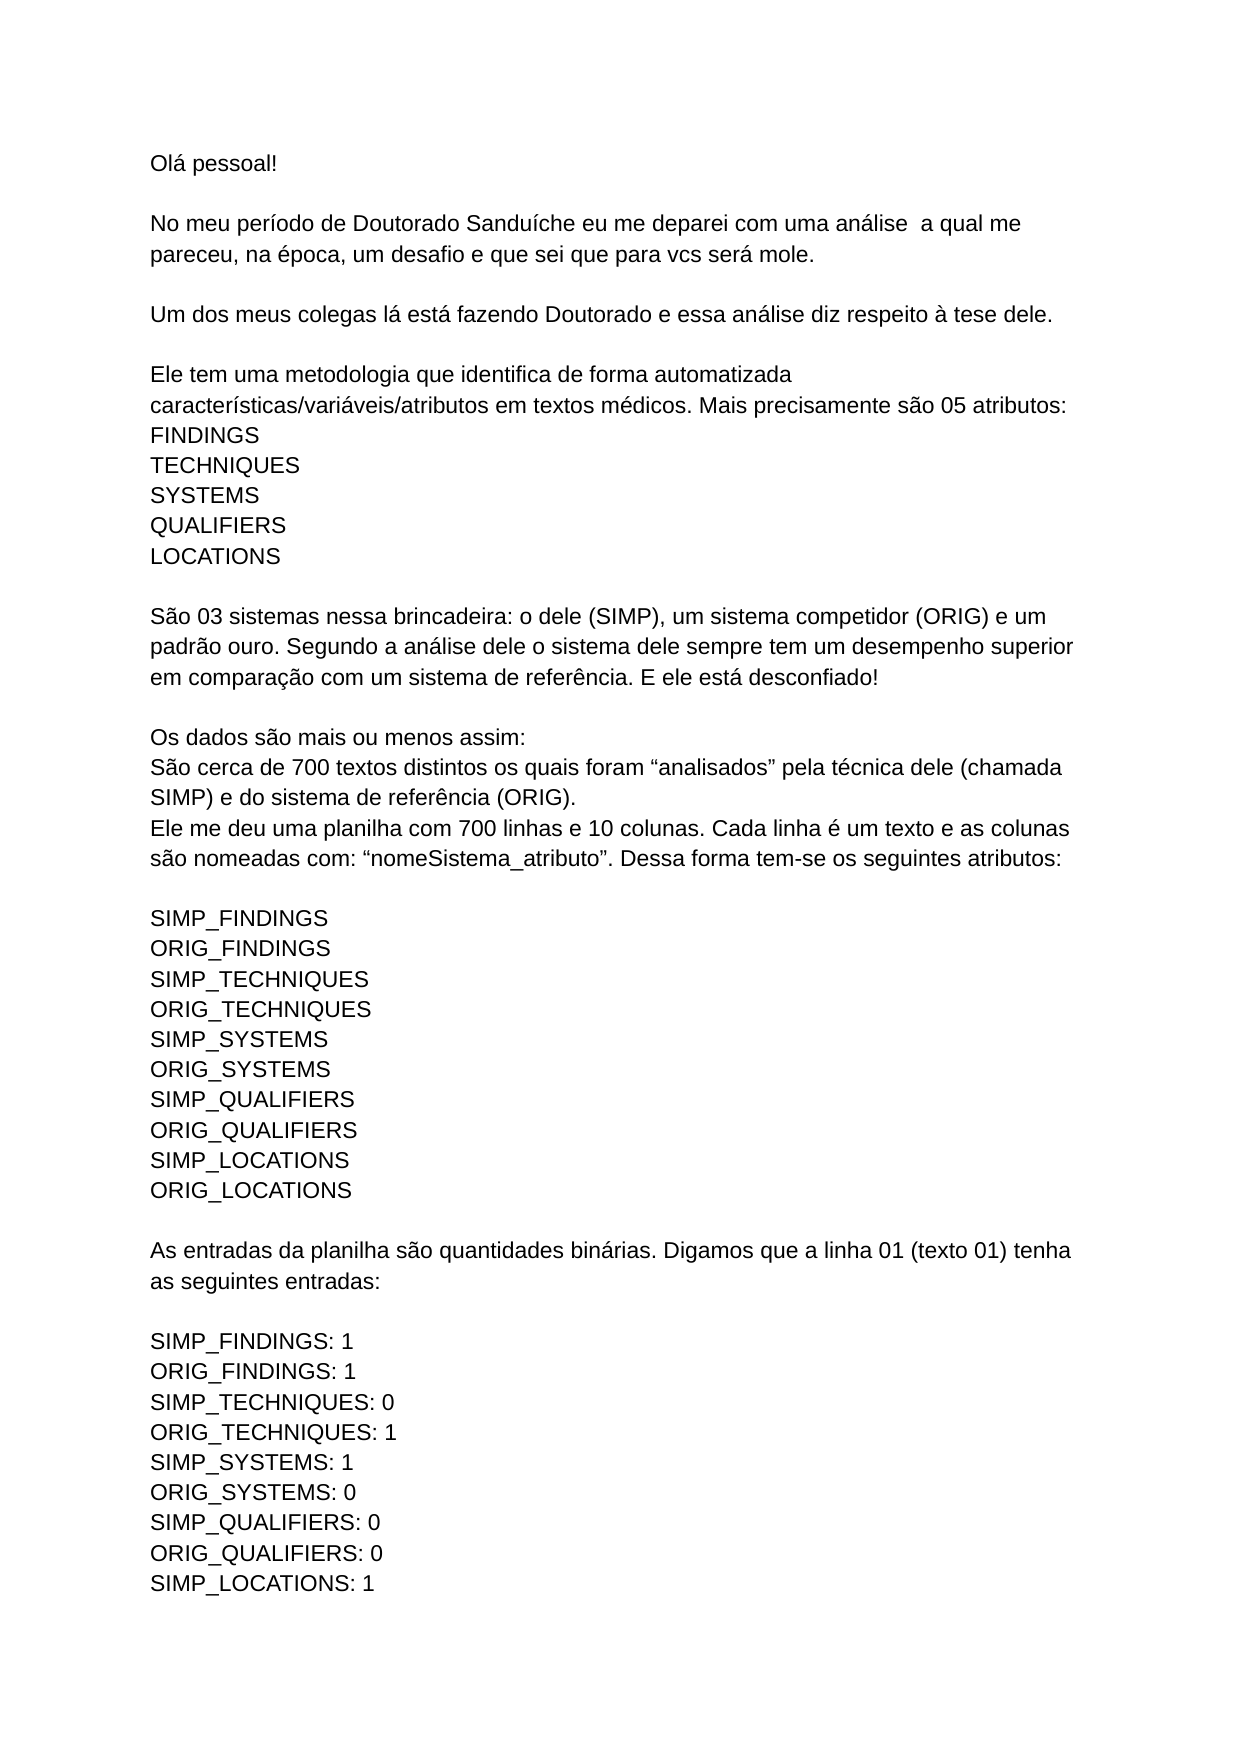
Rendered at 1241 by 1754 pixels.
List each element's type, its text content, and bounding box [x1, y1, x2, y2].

text LOCATIONS [150, 543, 1090, 569]
text Um dos meus colegas lá está fazendo Doutorado e essa análise diz respeito à tese dele. [150, 301, 1090, 327]
text ORIG_LOCATIONS [150, 1177, 1090, 1234]
text SIMP_QUALIFIERS: 0 [150, 1509, 1090, 1536]
text SYSTEMS [150, 482, 1090, 509]
text SIMP_FINDINGS [150, 905, 1090, 932]
text SIMP_TECHNIQUES: 0 [150, 1388, 1090, 1415]
text Ele tem uma metodologia que identifica de forma automatizada características/variáveis/atributos em textos médicos. Mais precisamente são 05 atributos: [150, 361, 1090, 418]
text SIMP_LOCATIONS [150, 1147, 1090, 1173]
text ORIG_TECHNIQUES [150, 996, 1090, 1022]
text ORIG_SYSTEMS: 0 [150, 1479, 1090, 1506]
text No meu período de Doutorado Sanduíche eu me deparei com uma análise a qual me pareceu, na época, um desafio e que sei que para vcs será mole. [150, 210, 1090, 267]
text SIMP_TECHNIQUES [150, 966, 1090, 992]
text ORIG_TECHNIQUES: 1 [150, 1419, 1090, 1445]
text ORIG_FINDINGS: 1 [150, 1358, 1090, 1385]
text Olá pessoal! [150, 150, 1090, 176]
text SIMP_SYSTEMS [150, 1026, 1090, 1052]
text FINDINGS [150, 422, 1090, 448]
text Os dados são mais ou menos assim: São cerca de 700 textos distintos os quais foram “analisados” pela técnica dele (chamada SIMP) e do sistema de referência (ORIG). Ele me deu uma planilha com 700 linhas e 10 colunas. Cada linha é um texto e as colunas são nomeadas com: “nomeSistema_atributo”. Dessa forma tem-se os seguintes atributos: [150, 724, 1090, 871]
text SIMP_SYSTEMS: 1 [150, 1449, 1090, 1475]
text ORIG_SYSTEMS [150, 1056, 1090, 1083]
text ORIG_FINDINGS [150, 935, 1090, 962]
text TECHNIQUES [150, 452, 1090, 478]
text ORIG_QUALIFIERS: 0 [150, 1539, 1090, 1566]
text As entradas da planilha são quantidades binárias. Digamos que a linha 01 (texto 01) tenha as seguintes entradas: [150, 1237, 1090, 1294]
text SIMP_FINDINGS: 1 [150, 1328, 1090, 1354]
text QUALIFIERS [150, 512, 1090, 539]
text ORIG_QUALIFIERS [150, 1117, 1090, 1143]
text SIMP_QUALIFIERS [150, 1086, 1090, 1113]
text SIMP_LOCATIONS: 1 [150, 1570, 1090, 1596]
text São 03 sistemas nessa brincadeira: o dele (SIMP), um sistema competidor (ORIG) e um padrão ouro. Segundo a análise dele o sistema dele sempre tem um desempenho superior em comparação com um sistema de referência. E ele está desconfiado! [150, 603, 1090, 690]
